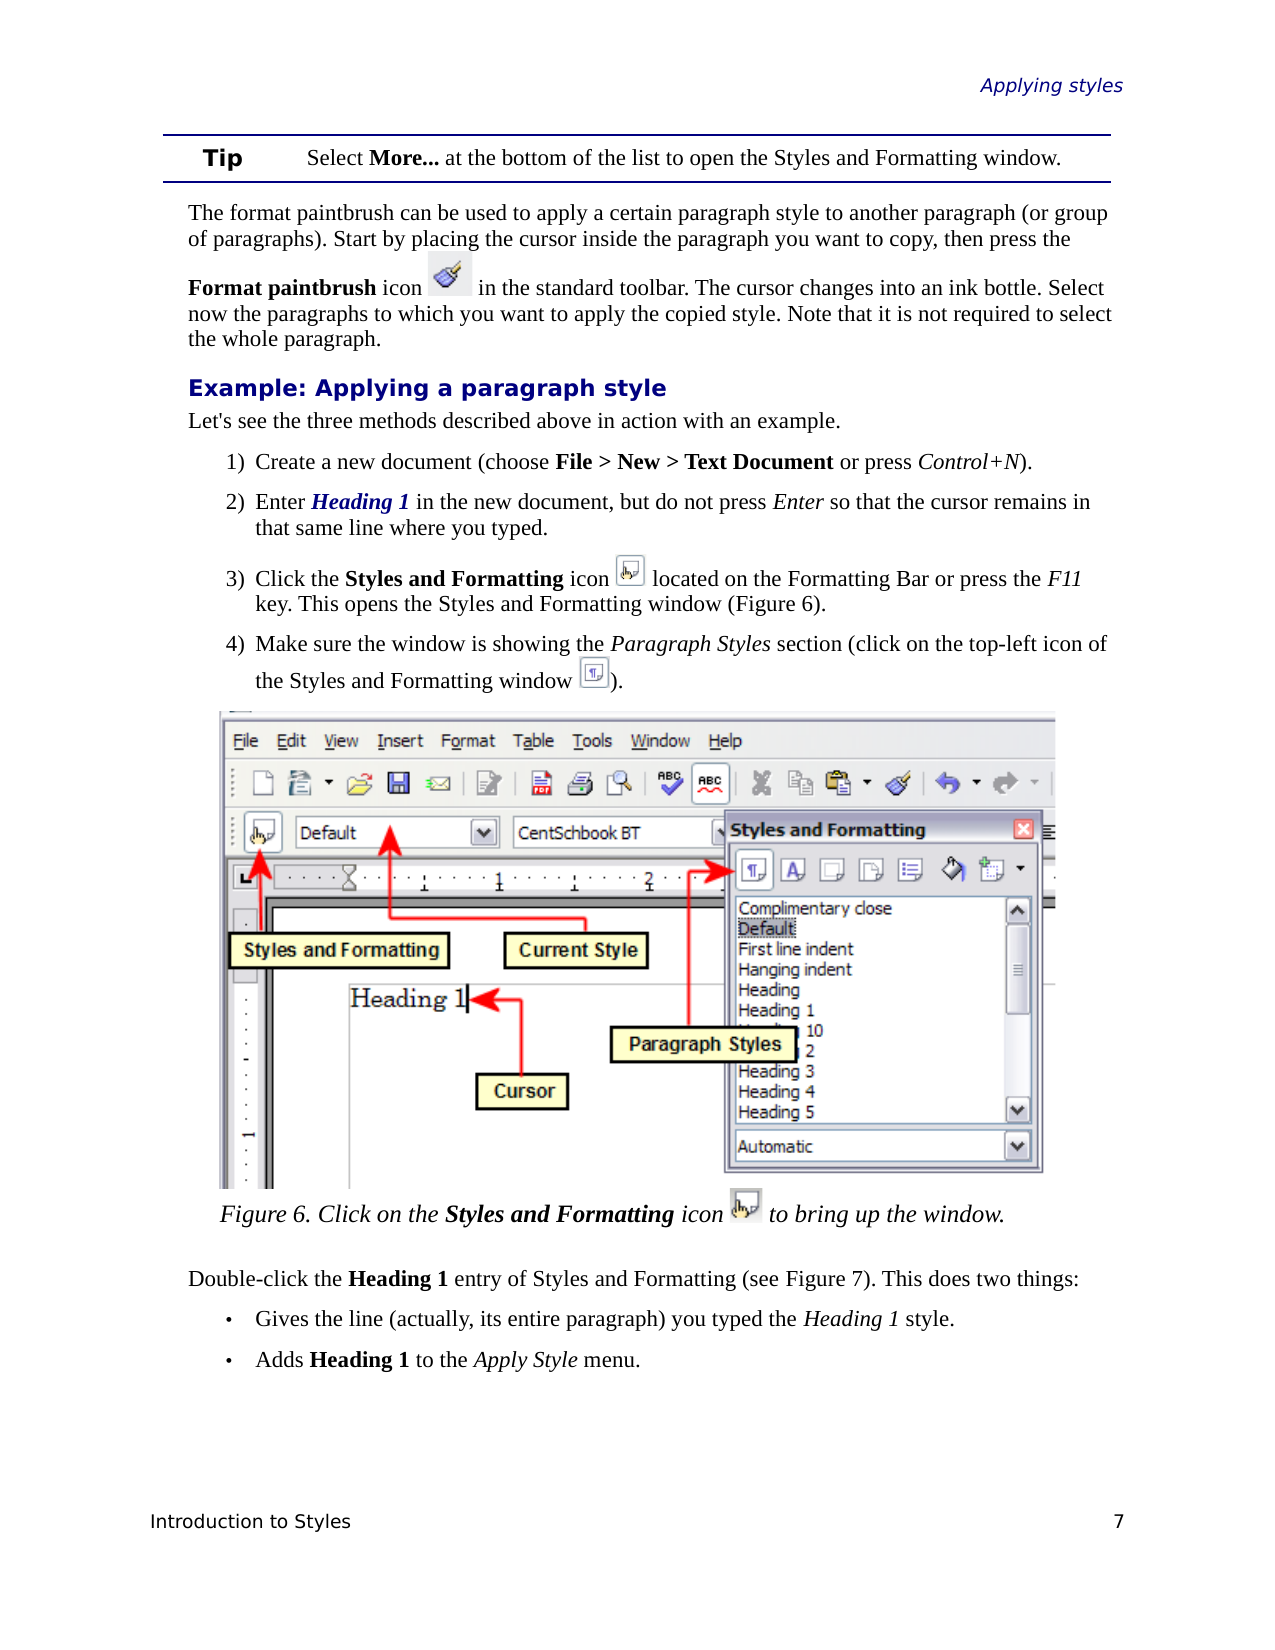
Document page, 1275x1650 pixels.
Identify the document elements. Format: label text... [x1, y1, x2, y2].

text The format paintbrush can be used to apply a certain paragraph style to another paragraph (or group of paragraphs). Start by placing the cursor inside the paragraph you want to copy, then press the Format paintbrush icon in the standard toolbar. The cursor changes into an ink bottle. Select now the paragraphs to which you want to apply the copied style. Note that it is not required to select the whole paragraph. [188, 200, 1125, 352]
text Double-click the Heading 1 entry of Styles and Formatting (see Figure 7). This does two things: [188, 1266, 1125, 1291]
list Click the Styles and Formatting icon located on the Formatting Bar or press the F11 key. This opens the Styles and Formatting window (Figure 6). [226, 555, 1125, 616]
table_header Tip [163, 136, 283, 181]
subtitle Example: Applying a paragraph style [188, 376, 1125, 402]
text Let's see the three methods described above in action with an example. [188, 408, 1125, 434]
text Figure 6. Click on the Styles and Formatting icon to bring up the window. [219, 1189, 1056, 1228]
list Adds Heading 1 to the Apply Style menu. [226, 1347, 1125, 1372]
picture [615, 554, 647, 586]
table_header Select More... at the bottom of the list to open the Styles and Formatting window. [283, 136, 1111, 181]
list Create a new document (choose File > New > Text Document or press Control+N). [226, 448, 1125, 474]
list Enter Heading 1 in the new document, but do not press Enter so that the cursor remains in that same line where you typed. [226, 489, 1125, 540]
list Gives the line (actually, its entire paragraph) you typed the Heading 1 style. [226, 1306, 1125, 1332]
picture [427, 251, 473, 296]
picture [219, 711, 1056, 1223]
list Make sure the window is showing the Paragraph Styles section (click on the top-left icon of the Styles and Formatting window ). [226, 631, 1125, 693]
picture [578, 656, 610, 688]
